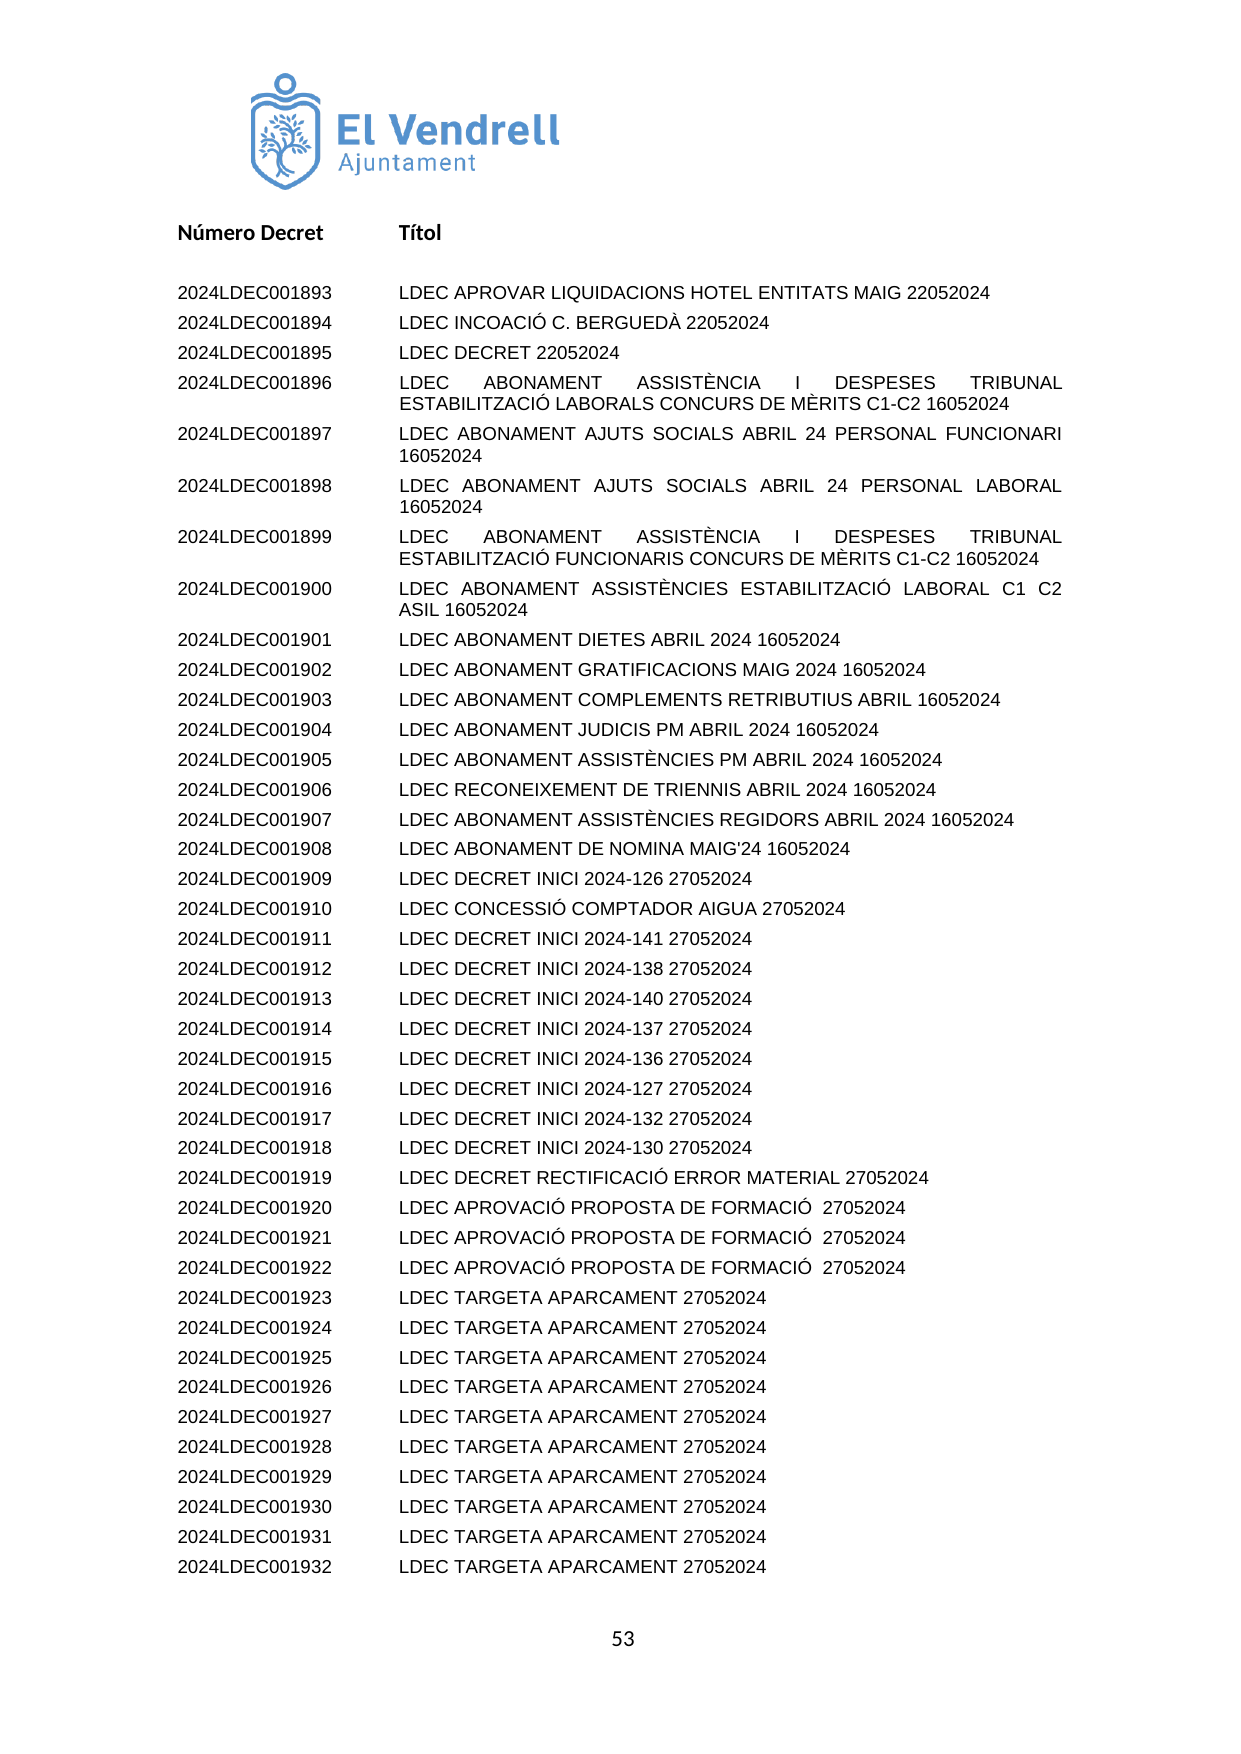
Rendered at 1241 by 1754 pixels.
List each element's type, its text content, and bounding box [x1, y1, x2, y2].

text 2024LDEC001919 LDEC DECRET RECTIFICACIÓ ERROR MATERIAL 27052024 [177, 1167, 1063, 1189]
text 2024LDEC001922 LDEC APROVACIÓ PROPOSTA DE FORMACIÓ 27052024 [177, 1257, 1063, 1278]
text 2024LDEC001914 LDEC DECRET INICI 2024-137 27052024 [177, 1018, 1063, 1039]
text 2024LDEC001912 LDEC DECRET INICI 2024-138 27052024 [177, 958, 1063, 979]
text 2024LDEC001928 LDEC TARGETA APARCAMENT 27052024 [177, 1436, 1063, 1458]
text 2024LDEC001917 LDEC DECRET INICI 2024-132 27052024 [177, 1107, 1063, 1129]
text 2024LDEC001931 LDEC TARGETA APARCAMENT 27052024 [177, 1526, 1063, 1547]
text 2024LDEC001920 LDEC APROVACIÓ PROPOSTA DE FORMACIÓ 27052024 [177, 1197, 1063, 1218]
text 2024LDEC001906 LDEC RECONEIXEMENT DE TRIENNIS ABRIL 2024 16052024 [177, 778, 1063, 800]
text 2024LDEC001924 LDEC TARGETA APARCAMENT 27052024 [177, 1317, 1063, 1338]
text 2024LDEC001903 LDEC ABONAMENT COMPLEMENTS RETRIBUTIUS ABRIL 16052024 [177, 689, 1063, 710]
text 2024LDEC001929 LDEC TARGETA APARCAMENT 27052024 [177, 1466, 1063, 1488]
text 2024LDEC001932 LDEC TARGETA APARCAMENT 27052024 [177, 1556, 1063, 1577]
text 2024LDEC001899 LDEC ABONAMENT ASSISTÈNCIA I DESPESES TRIBUNAL ESTABILITZACIÓ FUNCIONARIS CONCURS DE MÈRITS C1-C2 16052024 [177, 526, 1063, 569]
text 2024LDEC001893 LDEC APROVAR LIQUIDACIONS HOTEL ENTITATS MAIG 22052024 [177, 282, 1063, 303]
text 2024LDEC001904 LDEC ABONAMENT JUDICIS PM ABRIL 2024 16052024 [177, 719, 1063, 740]
text 2024LDEC001901 LDEC ABONAMENT DIETES ABRIL 2024 16052024 [177, 629, 1063, 651]
text 2024LDEC001907 LDEC ABONAMENT ASSISTÈNCIES REGIDORS ABRIL 2024 16052024 [177, 808, 1063, 830]
text 2024LDEC001896 LDEC ABONAMENT ASSISTÈNCIA I DESPESES TRIBUNAL ESTABILITZACIÓ LABORALS CONCURS DE MÈRITS C1-C2 16052024 [177, 372, 1063, 415]
text 2024LDEC001911 LDEC DECRET INICI 2024-141 27052024 [177, 928, 1063, 949]
text 2024LDEC001897 LDEC ABONAMENT AJUTS SOCIALS ABRIL 24 PERSONAL FUNCIONARI 16052024 [177, 423, 1063, 466]
text 2024LDEC001913 LDEC DECRET INICI 2024-140 27052024 [177, 988, 1063, 1009]
text 2024LDEC001902 LDEC ABONAMENT GRATIFICACIONS MAIG 2024 16052024 [177, 659, 1063, 680]
text 2024LDEC001910 LDEC CONCESSIÓ COMPTADOR AIGUA 27052024 [177, 898, 1063, 919]
text 2024LDEC001930 LDEC TARGETA APARCAMENT 27052024 [177, 1496, 1063, 1517]
text 2024LDEC001915 LDEC DECRET INICI 2024-136 27052024 [177, 1047, 1063, 1069]
text 2024LDEC001895 LDEC DECRET 22052024 [177, 342, 1063, 363]
text 2024LDEC001926 LDEC TARGETA APARCAMENT 27052024 [177, 1376, 1063, 1398]
text 2024LDEC001905 LDEC ABONAMENT ASSISTÈNCIES PM ABRIL 2024 16052024 [177, 748, 1063, 770]
text 2024LDEC001898 LDEC ABONAMENT AJUTS SOCIALS ABRIL 24 PERSONAL LABORAL 16052024 [177, 474, 1063, 518]
text 2024LDEC001909 LDEC DECRET INICI 2024-126 27052024 [177, 868, 1063, 890]
text 2024LDEC001927 LDEC TARGETA APARCAMENT 27052024 [177, 1406, 1063, 1428]
text 2024LDEC001918 LDEC DECRET INICI 2024-130 27052024 [177, 1137, 1063, 1159]
picture [251, 73, 560, 190]
text 2024LDEC001925 LDEC TARGETA APARCAMENT 27052024 [177, 1346, 1063, 1368]
text 2024LDEC001923 LDEC TARGETA APARCAMENT 27052024 [177, 1287, 1063, 1308]
text 2024LDEC001894 LDEC INCOACIÓ C. BERGUEDÀ 22052024 [177, 312, 1063, 333]
text 2024LDEC001916 LDEC DECRET INICI 2024-127 27052024 [177, 1077, 1063, 1099]
text 2024LDEC001908 LDEC ABONAMENT DE NOMINA MAIG'24 16052024 [177, 838, 1063, 860]
text 2024LDEC001900 LDEC ABONAMENT ASSISTÈNCIES ESTABILITZACIÓ LABORAL C1 C2 ASIL 16052024 [177, 577, 1063, 621]
text 2024LDEC001921 LDEC APROVACIÓ PROPOSTA DE FORMACIÓ 27052024 [177, 1227, 1063, 1248]
